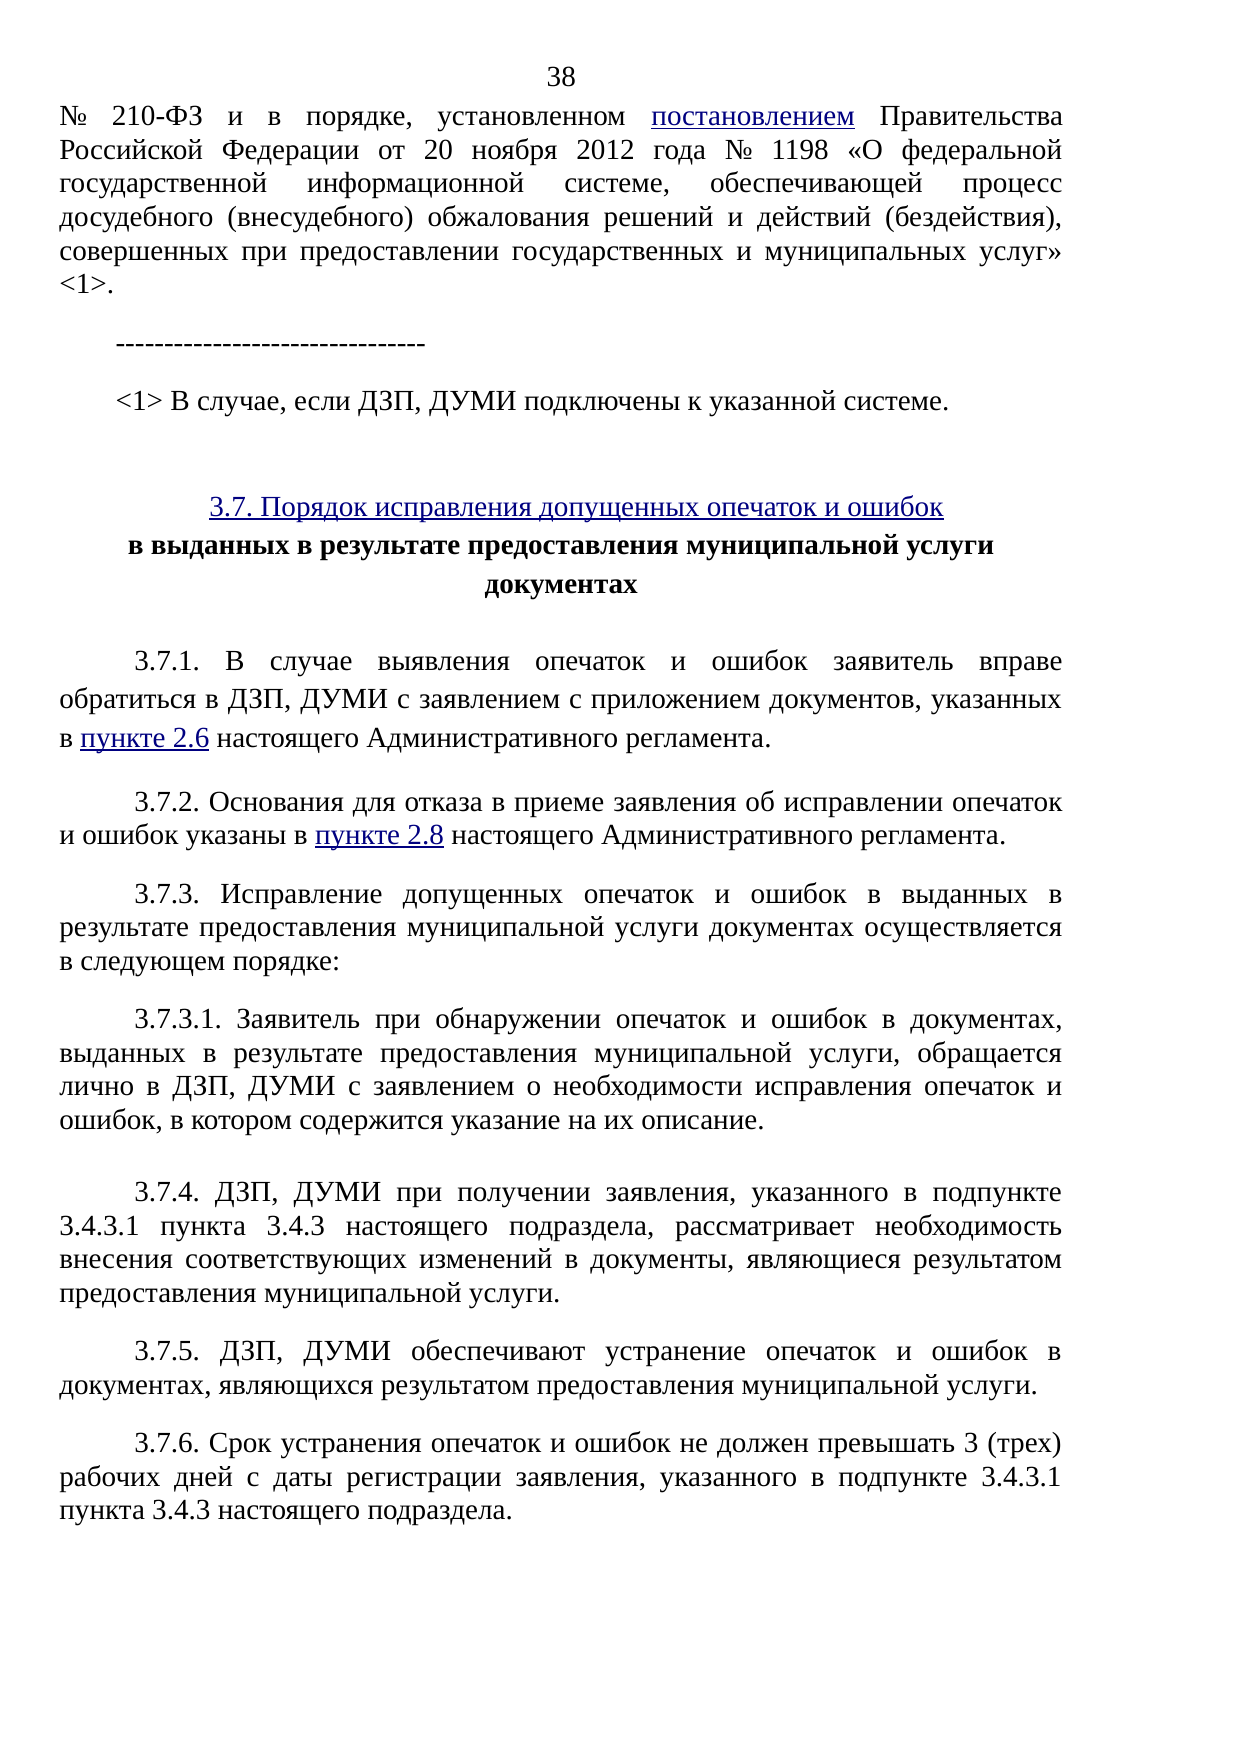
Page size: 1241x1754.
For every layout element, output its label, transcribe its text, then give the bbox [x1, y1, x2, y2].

text в выданных в результате предоставления муниципальной услуги документах [59, 527, 1063, 599]
text 3.7. Порядок исправления допущенных опечаток и ошибок [59, 489, 1063, 522]
text № 210-ФЗ и в порядке, установленном постановлением Правительства Российской Федерации от 20 ноября 2012 года № 1198 «О федеральной государственной информационной системе, обеспечивающей процесс досудебного (внесудебного) обжалования решений и действий (бездействия), совершенных при предоставлении государственных и муниципальных услуг» <1>. [59, 98, 1063, 300]
text <1> В случае, если ДЗП, ДУМИ подключены к указанной системе. [59, 383, 1063, 417]
text 3.7.3. Исправление допущенных опечаток и ошибок в выданных в результате предоставления муниципальной услуги документах осуществляется в следующем порядке: [59, 876, 1063, 976]
text 3.7.5. ДЗП, ДУМИ обеспечивают устранение опечаток и ошибок в документах, являющихся результатом предоставления муниципальной услуги. [59, 1333, 1063, 1400]
text 3.7.1. В случае выявления опечаток и ошибок заявитель вправе обратиться в ДЗП, ДУМИ с заявлением с приложением документов, указанных в пункте 2.6 настоящего Административного регламента. [59, 643, 1063, 754]
text -------------------------------- [59, 325, 1063, 358]
text 3.7.4. ДЗП, ДУМИ при получении заявления, указанного в подпункте 3.4.3.1 пункта 3.4.3 настоящего подраздела, рассматривает необходимость внесения соответствующих изменений в документы, являющиеся результатом предоставления муниципальной услуги. [59, 1174, 1063, 1308]
text 3.7.3.1. Заявитель при обнаружении опечаток и ошибок в документах, выданных в результате предоставления муниципальной услуги, обращается лично в ДЗП, ДУМИ с заявлением о необходимости исправления опечаток и ошибок, в котором содержится указание на их описание. [59, 1001, 1063, 1136]
text 3.7.2. Основания для отказа в приеме заявления об исправлении опечаток и ошибок указаны в пункте 2.8 настоящего Административного регламента. [59, 784, 1063, 851]
text 3.7.6. Срок устранения опечаток и ошибок не должен превышать 3 (трех) рабочих дней с даты регистрации заявления, указанного в подпункте 3.4.3.1 пункта 3.4.3 настоящего подраздела. [59, 1425, 1063, 1526]
